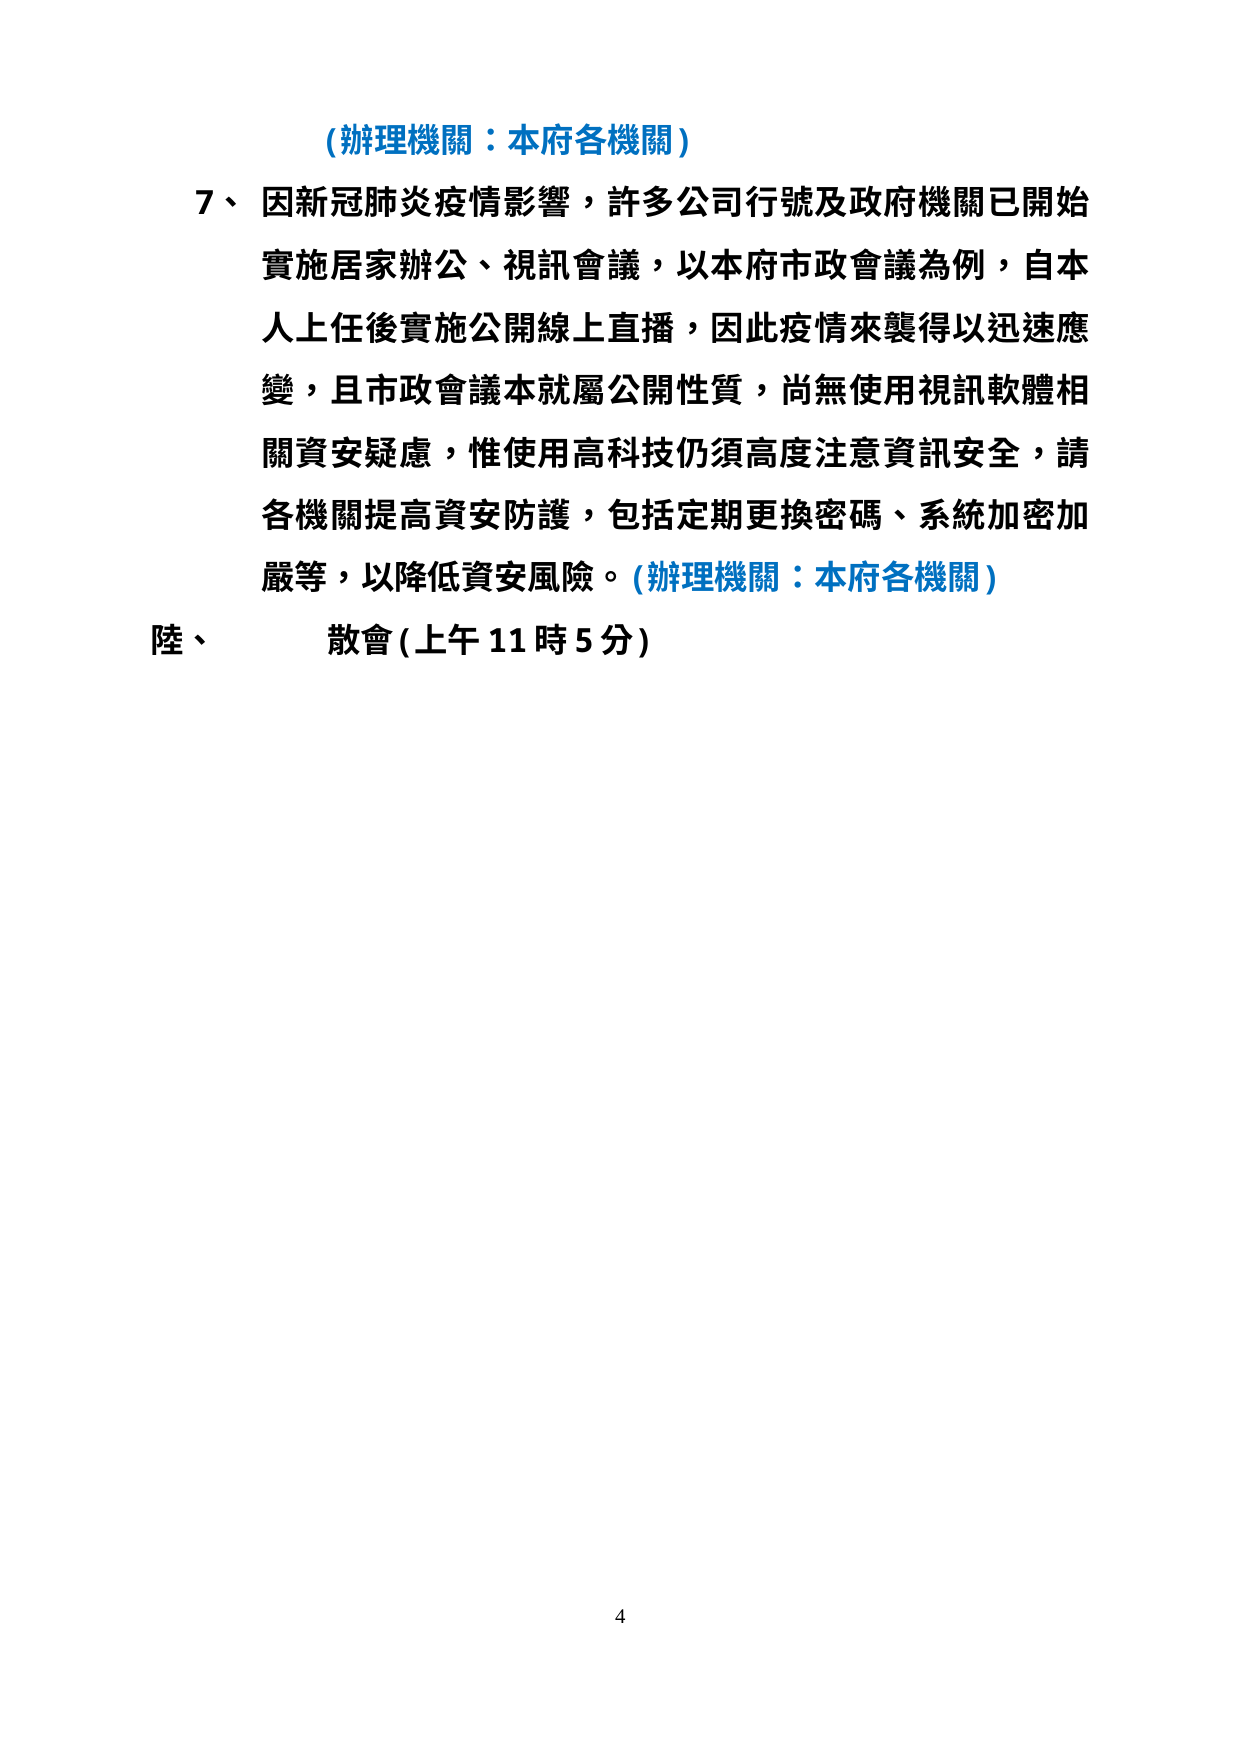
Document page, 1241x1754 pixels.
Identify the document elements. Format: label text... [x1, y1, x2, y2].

list (辦理機關：本府各機關) [253, 96, 1090, 159]
list 散會(上午11時5分) [150, 596, 1090, 659]
list 因新冠肺炎疫情影響，許多公司行號及政府機關已開始實施居家辦公、視訊會議，以本府市政會議為例，自本人上任後實施公開線上直播，因此疫情來襲得以迅速應變，且市政會議本就屬公開性質，尚無使用視訊軟體相關資安疑慮，惟使用高科技仍須高度注意資訊安全，請各機關提高資安防護，包括定期更換密碼、系統加密加嚴等，以降低資安風險。(辦理機關：本府各機關) [194, 159, 1090, 596]
